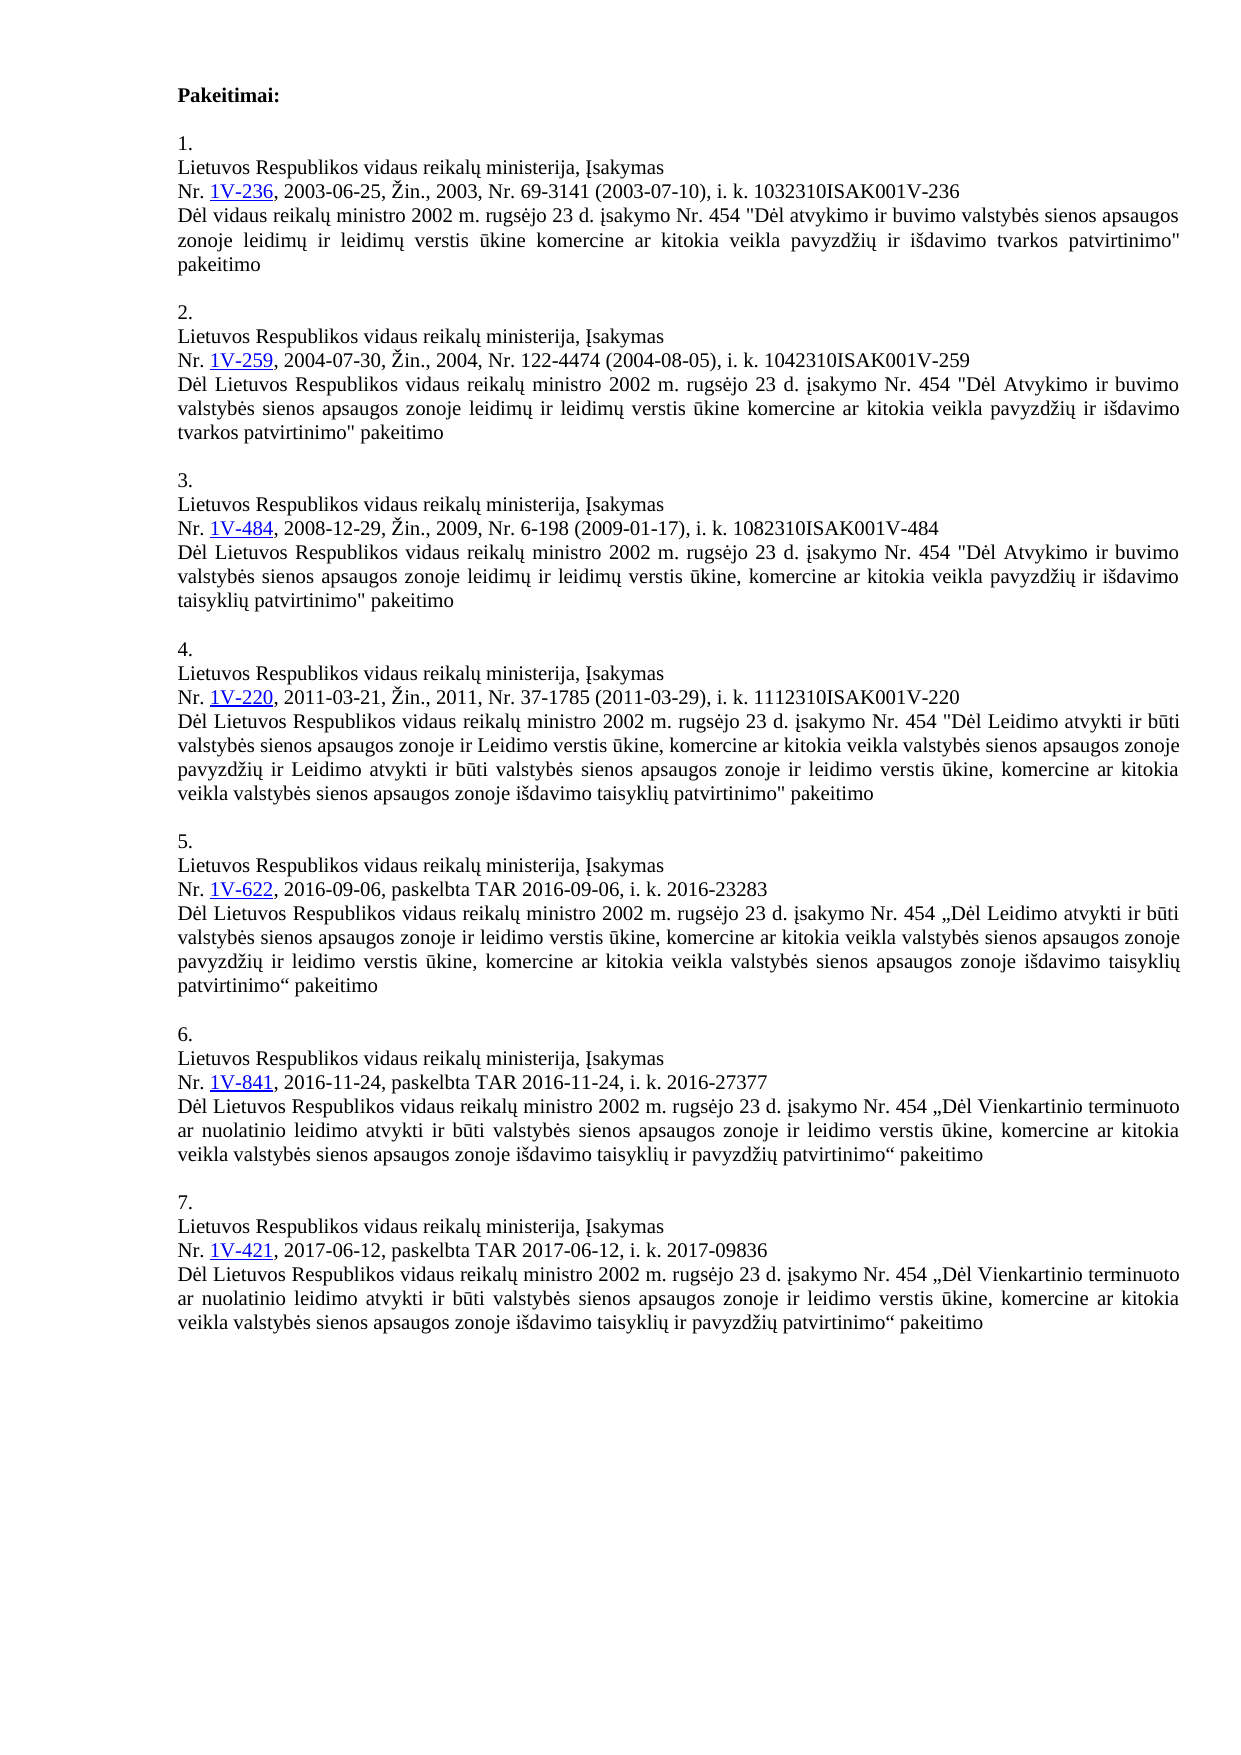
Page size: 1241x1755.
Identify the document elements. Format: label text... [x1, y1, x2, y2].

text Lietuvos Respublikos vidaus reikalų ministerija, Įsakymas [177, 853, 1181, 877]
text Lietuvos Respublikos vidaus reikalų ministerija, Įsakymas [177, 661, 1181, 685]
text Lietuvos Respublikos vidaus reikalų ministerija, Įsakymas [177, 324, 1181, 348]
text Lietuvos Respublikos vidaus reikalų ministerija, Įsakymas [177, 1214, 1181, 1238]
text Nr. 1V-236, 2003-06-25, Žin., 2003, Nr. 69-3141 (2003-07-10), i. k. 1032310ISAK001V-236 [177, 179, 1181, 203]
text Lietuvos Respublikos vidaus reikalų ministerija, Įsakymas [177, 492, 1181, 516]
text Nr. 1V-841, 2016-11-24, paskelbta TAR 2016-11-24, i. k. 2016-27377 [177, 1070, 1181, 1094]
text Dėl Lietuvos Respublikos vidaus reikalų ministro 2002 m. rugsėjo 23 d. įsakymo Nr. 454 "Dėl Leidimo atvykti ir būti valstybės sienos apsaugos zonoje ir Leidimo verstis ūkine, komercine ar kitokia veikla valstybės sienos apsaugos zonoje pavyzdžių ir Leidimo atvykti ir būti valstybės sienos apsaugos zonoje ir leidimo verstis ūkine, komercine ar kitokia veikla valstybės sienos apsaugos zonoje išdavimo taisyklių patvirtinimo" pakeitimo [177, 709, 1181, 805]
text Dėl Lietuvos Respublikos vidaus reikalų ministro 2002 m. rugsėjo 23 d. įsakymo Nr. 454 "Dėl Atvykimo ir buvimo valstybės sienos apsaugos zonoje leidimų ir leidimų verstis ūkine, komercine ar kitokia veikla pavyzdžių ir išdavimo taisyklių patvirtinimo" pakeitimo [177, 540, 1181, 612]
text Nr. 1V-421, 2017-06-12, paskelbta TAR 2017-06-12, i. k. 2017-09836 [177, 1238, 1181, 1262]
text 7. [177, 1190, 1181, 1214]
text 5. [177, 829, 1181, 853]
text Lietuvos Respublikos vidaus reikalų ministerija, Įsakymas [177, 155, 1181, 179]
text Lietuvos Respublikos vidaus reikalų ministerija, Įsakymas [177, 1046, 1181, 1070]
text Nr. 1V-259, 2004-07-30, Žin., 2004, Nr. 122-4474 (2004-08-05), i. k. 1042310ISAK001V-259 [177, 348, 1181, 372]
text Dėl Lietuvos Respublikos vidaus reikalų ministro 2002 m. rugsėjo 23 d. įsakymo Nr. 454 "Dėl Atvykimo ir buvimo valstybės sienos apsaugos zonoje leidimų ir leidimų verstis ūkine komercine ar kitokia veikla pavyzdžių ir išdavimo tvarkos patvirtinimo" pakeitimo [177, 372, 1181, 444]
text Dėl Lietuvos Respublikos vidaus reikalų ministro 2002 m. rugsėjo 23 d. įsakymo Nr. 454 „Dėl Vienkartinio terminuoto ar nuolatinio leidimo atvykti ir būti valstybės sienos apsaugos zonoje ir leidimo verstis ūkine, komercine ar kitokia veikla valstybės sienos apsaugos zonoje išdavimo taisyklių ir pavyzdžių patvirtinimo“ pakeitimo [177, 1262, 1181, 1334]
text 1. [177, 131, 1181, 155]
text Dėl vidaus reikalų ministro 2002 m. rugsėjo 23 d. įsakymo Nr. 454 "Dėl atvykimo ir buvimo valstybės sienos apsaugos zonoje leidimų ir leidimų verstis ūkine komercine ar kitokia veikla pavyzdžių ir išdavimo tvarkos patvirtinimo" pakeitimo [177, 203, 1181, 276]
text 3. [177, 468, 1181, 492]
text Nr. 1V-484, 2008-12-29, Žin., 2009, Nr. 6-198 (2009-01-17), i. k. 1082310ISAK001V-484 [177, 516, 1181, 540]
text 2. [177, 300, 1181, 324]
text Dėl Lietuvos Respublikos vidaus reikalų ministro 2002 m. rugsėjo 23 d. įsakymo Nr. 454 „Dėl Vienkartinio terminuoto ar nuolatinio leidimo atvykti ir būti valstybės sienos apsaugos zonoje ir leidimo verstis ūkine, komercine ar kitokia veikla valstybės sienos apsaugos zonoje išdavimo taisyklių ir pavyzdžių patvirtinimo“ pakeitimo [177, 1094, 1181, 1166]
text Nr. 1V-622, 2016-09-06, paskelbta TAR 2016-09-06, i. k. 2016-23283 [177, 877, 1181, 901]
text Nr. 1V-220, 2011-03-21, Žin., 2011, Nr. 37-1785 (2011-03-29), i. k. 1112310ISAK001V-220 [177, 685, 1181, 709]
text Pakeitimai: [177, 83, 1181, 107]
text 4. [177, 637, 1181, 661]
text Dėl Lietuvos Respublikos vidaus reikalų ministro 2002 m. rugsėjo 23 d. įsakymo Nr. 454 „Dėl Leidimo atvykti ir būti valstybės sienos apsaugos zonoje ir leidimo verstis ūkine, komercine ar kitokia veikla valstybės sienos apsaugos zonoje pavyzdžių ir leidimo verstis ūkine, komercine ar kitokia veikla valstybės sienos apsaugos zonoje išdavimo taisyklių patvirtinimo“ pakeitimo [177, 901, 1181, 997]
text 6. [177, 1022, 1181, 1046]
